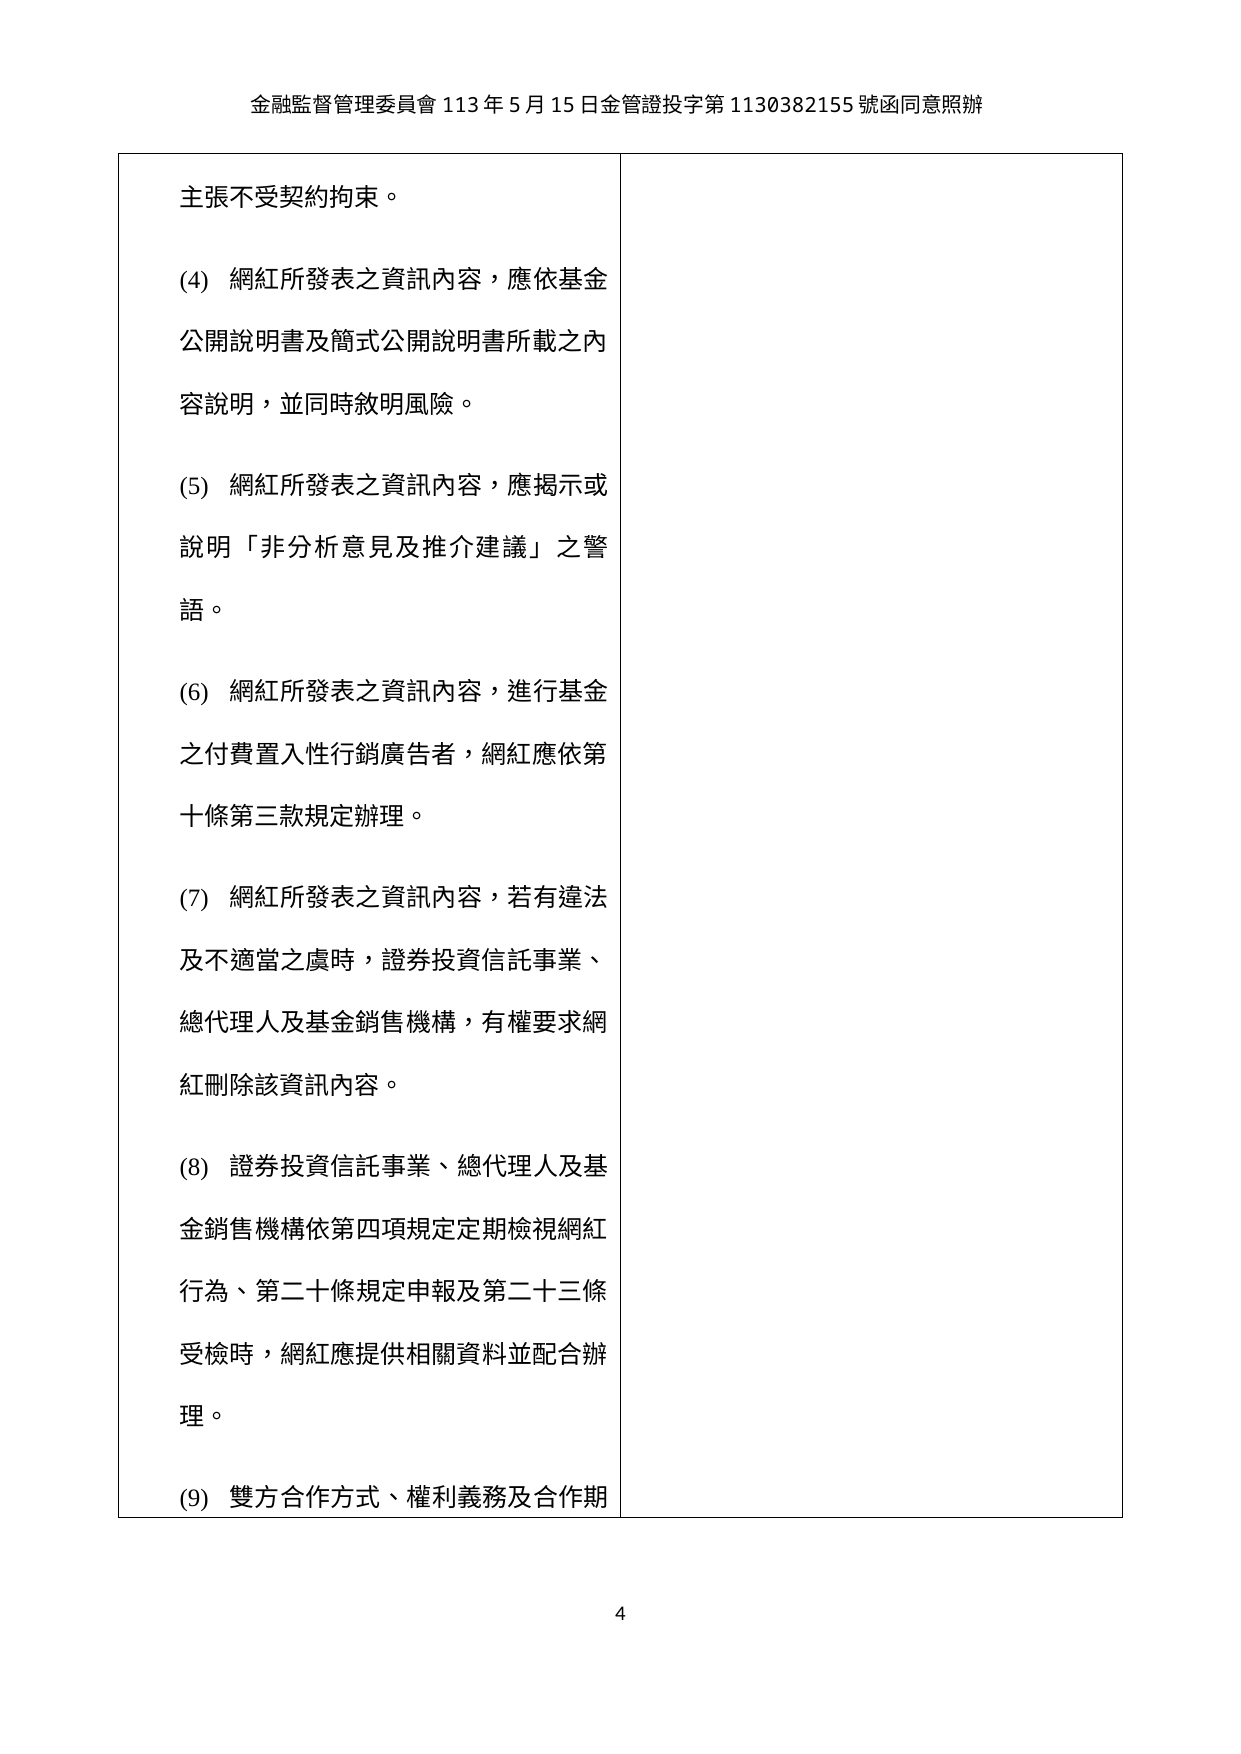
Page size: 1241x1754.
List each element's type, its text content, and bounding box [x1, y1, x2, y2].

table_cell 第8-5條 證券投資信託事業、總代理人及基金銷售機構與常態性於網路分享資訊者(以下稱網紅），就基金商品從事廣告及營業活動應遵循本行為規範。前開與網紅合作之事業應建立事前、事中及事後檢核管理機制，並於內部控制制度中明定。 前項所稱網紅係指常態性於網路(包括但不限社群媒體、影音平台及線上媒體)發表資訊內容供大眾閱覽，並以此營利者。 第一項所稱事前檢核管理機制如下： 一、網紅應提供未從事詐欺、脅迫及其他不當行為之相關文件(如：良民證等)或出具聲明書。事業應確認該網紅於合作前三個月內從事廣告及基金行銷活動所發表之資訊內容，並無保證獲利、過度宣傳、散布偏頗及不實言論等不當行為。 二、確認網紅取得證券投資信託事業負責人與業務人員管理規則第六條之一第一項第一款至第三款所列資格之一。 三、雙方應簽訂契約，該契約明訂就合作事項雙方應遵守包括但不限於下列條款： 網紅應遵循證券投資信託及顧問法與相關法令、本行為規範與本公會自律規範等規定。 網紅所發表之資訊內容不得違反證券投資顧問業務、基金銷售業務與應取得金管會許可及備查業務之相關法規規定。網紅亦不得進行基金銷售等應取得金管會許可及備查業務之行為。 證券投資信託事業、總代理人及基金銷售機構僅得支付網紅雙方合作之費用及進行置入性廣告之廣告費用，網紅不得要求前開合作之事業支付其他報酬及其他名目之費用。網紅可指定前開合作之事業與第三方簽訂契約及支付第三方費用，惟網紅不得因指定前開合作之事業與第三方簽訂契約及支付第三方費用而主張不受契約拘束。證券投資信託事業、總代理人及基金銷售機構委任廣告代理業從事廣告及營業活動並與網紅合作時，網紅與其合作之事業，均不得主張不受契約拘束。 網紅所發表之資訊內容，應依基金公開說明書及簡式公開說明書所載之內容說明，並同時敘明風險。 網紅所發表之資訊內容，應揭示或說明「非分析意見及推介建議」之警語。 網紅所發表之資訊內容，進行基金之付費置入性行銷廣告者，網紅應依第十條第三款規定辦理。 網紅所發表之資訊內容，若有違法及不適當之虞時，證券投資信託事業、總代理人及基金銷售機構，有權要求網紅刪除該資訊內容。 證券投資信託事業、總代理人及基金銷售機構依第四項規定定期檢視網紅行為、第二十條規定申報及第二十三條受檢時，網紅應提供相關資料並配合辦理。 雙方合作方式、權利義務及合作期間。 (十)違反契約之處理方式。 (十一)雙方終止契約之處理方式。 (十二)雙方爭議處理方式。 四、證券投資信託事業、總代理人及基金銷售機構委任廣告代理業從事廣告及營業活動，應確認廣告代理業是否有與網紅合作；若有者，應依前三款規定辦理。 第一項所稱事中檢核管理機制為證券投資信託事業、總代理人及基金銷售機構於合作期間應定期(如:每月、每季…等)檢視與網紅合作之事項，確保有效管控網紅遵循本行為規範；並填具「與網紅合作定期檢視評估表」及「與網紅合作定期檢視結果彙總表」(附件七)且保存五年，但涉有爭議者，應保存至該爭議消除為止規定辦理。 第一項所稱事後檢核管理機制為證券投資信託事業、總代理人及基金銷售機構與網紅合作結束後，應記錄及評估與網紅合作之情形，以作為日後是否與該網紅合作之參考。 證券投資信託事業及總代理人主動發現、收到陳情或經主管機關通知，有未合作之網紅針對所發行或代理之金融商品、服務內容散布偏頗、不實言論者，應於獲悉之日起三日內發布澄清說明。 [119, 154, 620, 1517]
table_cell [621, 154, 1122, 1517]
